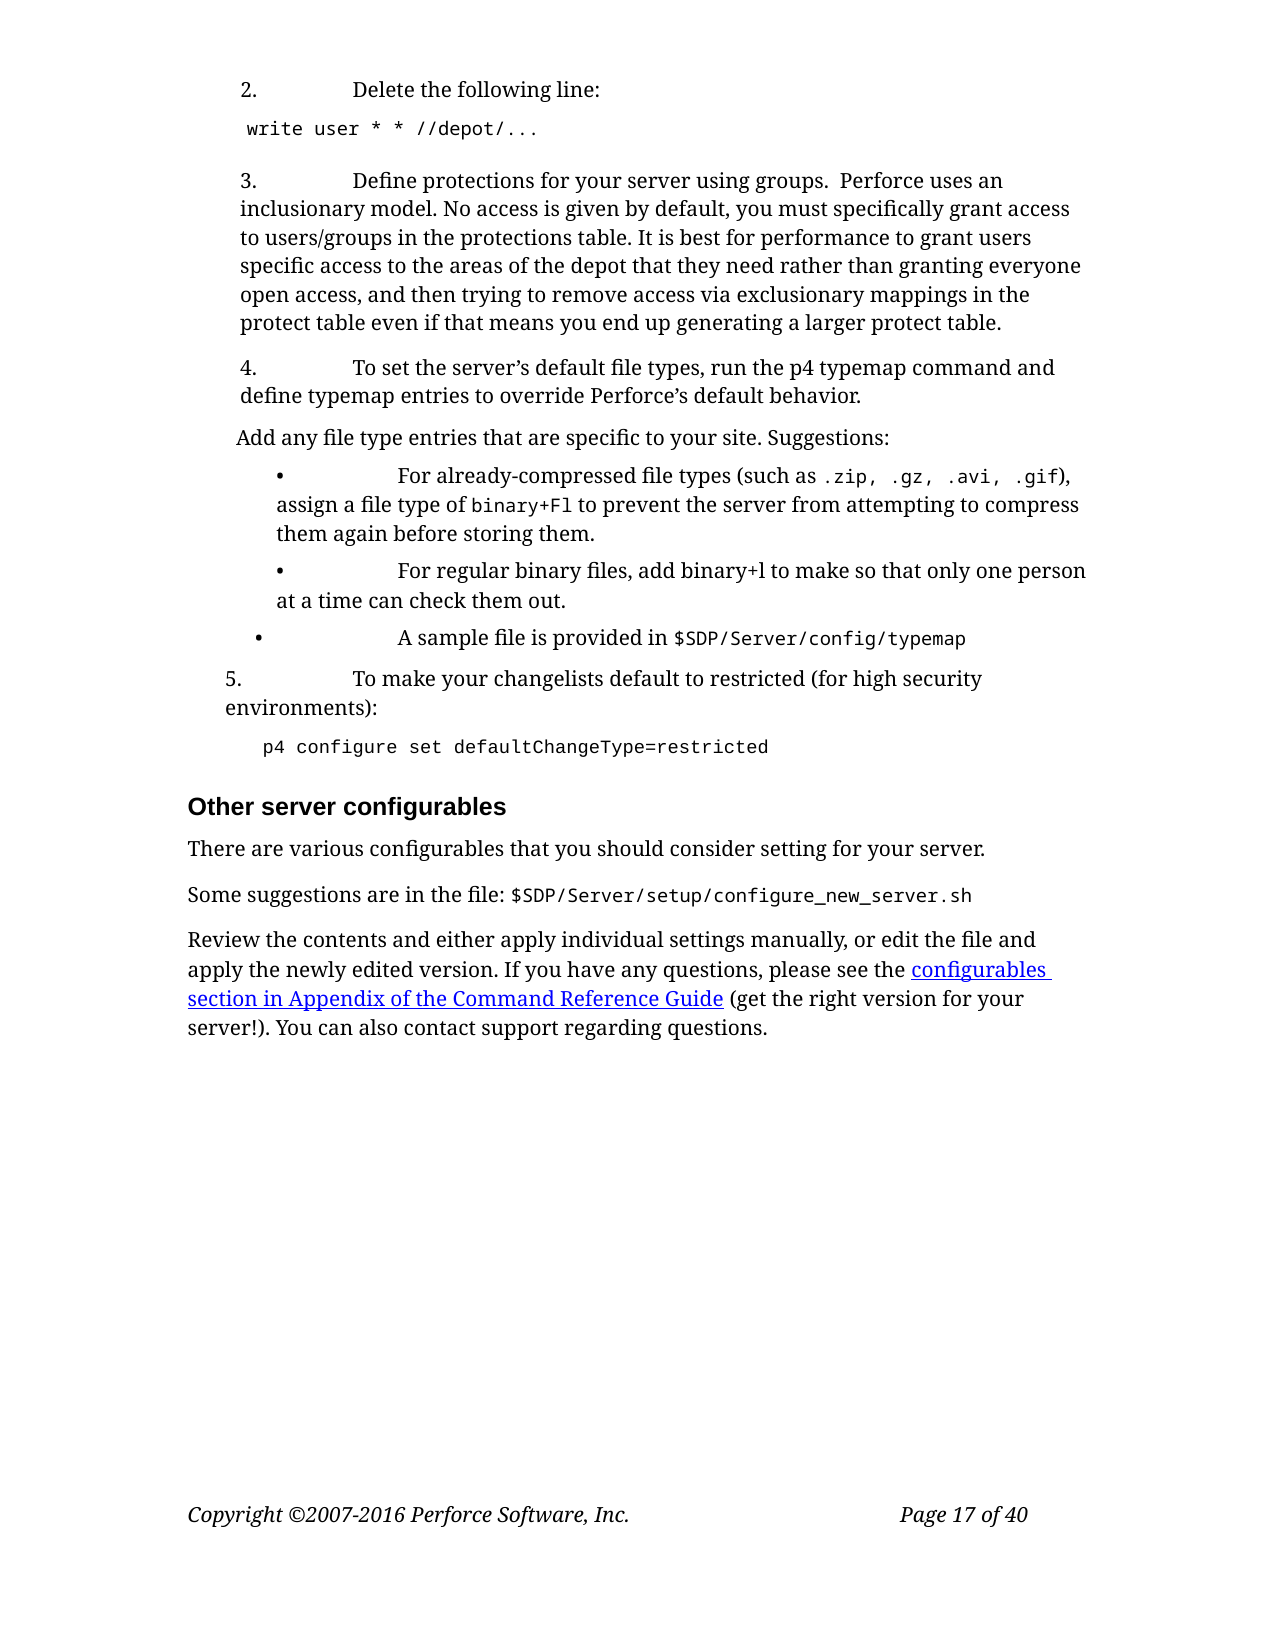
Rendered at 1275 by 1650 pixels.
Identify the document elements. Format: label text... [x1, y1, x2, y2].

list Delete the following line: [240, 75, 1087, 103]
text Add any file type entries that are specific to your site. Suggestions: [225, 423, 1087, 452]
text Review the contents and either apply individual settings manually, or edit the file and apply the newly edited version. If you have any questions, please see the configurables section in Appendix of the Command Reference Guide (get the right version for your server!). You can also contact support regarding questions. [187, 925, 1087, 1042]
text write user * * //depot/... [247, 112, 1087, 141]
text There are various configurables that you should consider setting for your server. [187, 833, 1087, 862]
list Define protections for your server using groups. Perforce uses an inclusionary model. No access is given by default, you must specifically grant access to users/groups in the protections table. It is best for performance to grant users specific access to the areas of the depot that they need rather than granting everyone open access, and then trying to remove access via exclusionary mappings in the protect table even if that means you end up generating a larger protect table. [240, 166, 1087, 337]
subtitle Other server configurables [187, 792, 1042, 821]
text p4 configure set defaultChangeType=restricted [247, 729, 1087, 759]
list To set the server’s default file types, run the p4 typemap command and define typemap entries to override Perforce’s default behavior. [240, 353, 1087, 410]
list For already-compressed file types (such as .zip, .gz, .avi, .gif), assign a file type of binary+Fl to prevent the server from attempting to compress them again before storing them. [276, 460, 1087, 548]
text Some suggestions are in the file: $SDP/Server/setup/configure_new_server.sh [187, 879, 1087, 908]
list To make your changelists default to restricted (for high security environments): [225, 664, 1087, 721]
list A sample file is provided in $SDP/Server/config/typemap [255, 623, 1087, 652]
list For regular binary files, add binary+l to make so that only one person at a time can check them out. [276, 556, 1087, 614]
